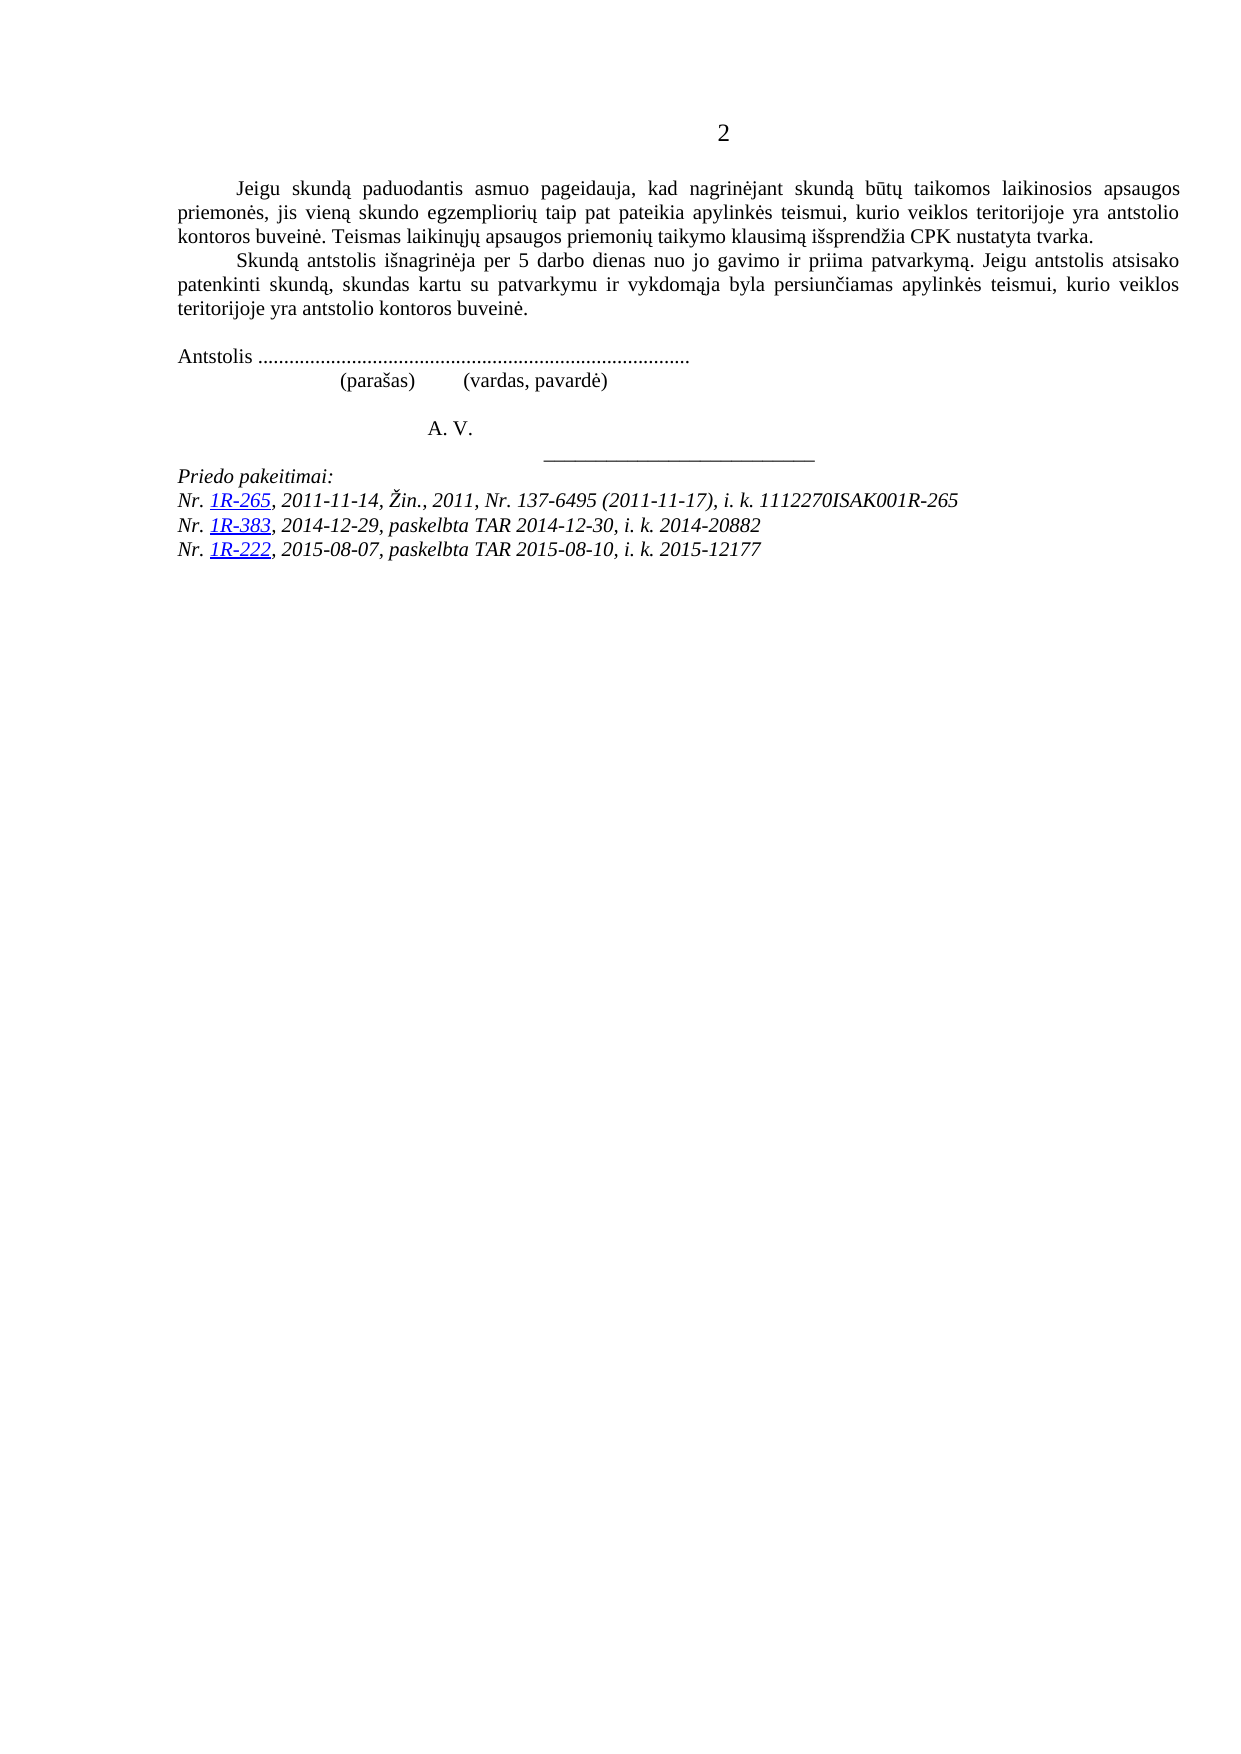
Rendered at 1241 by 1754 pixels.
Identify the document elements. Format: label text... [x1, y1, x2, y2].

text Nr. 1R-383, 2014-12-29, paskelbta TAR 2014-12-30, i. k. 2014-20882 [177, 512, 1181, 537]
text Antstolis ................................................................................... [177, 344, 1181, 368]
text Priedo pakeitimai: [177, 464, 1181, 488]
text __________________________ [177, 440, 1181, 464]
text Jeigu skundą paduodantis asmuo pageidauja, kad nagrinėjant skundą būtų taikomos laikinosios apsaugos priemonės, jis vieną skundo egzempliorių taip pat pateikia apylinkės teismui, kurio veiklos teritorijoje yra antstolio kontoros buveinė. Teismas laikinųjų apsaugos priemonių taikymo klausimą išsprendžia CPK nustatyta tvarka. [177, 176, 1181, 248]
text (parašas) (vardas, pavardė) [340, 368, 1181, 392]
text Nr. 1R-222, 2015-08-07, paskelbta TAR 2015-08-10, i. k. 2015-12177 [177, 537, 1181, 561]
text Skundą antstolis išnagrinėja per 5 darbo dienas nuo jo gavimo ir priima patvarkymą. Jeigu antstolis atsisako patenkinti skundą, skundas kartu su patvarkymu ir vykdomąja byla persiunčiamas apylinkės teismui, kurio veiklos teritorijoje yra antstolio kontoros buveinė. [177, 248, 1181, 320]
text Nr. 1R-265, 2011-11-14, Žin., 2011, Nr. 137-6495 (2011-11-17), i. k. 1112270ISAK001R-265 [177, 488, 1181, 512]
text A. V. [427, 416, 1181, 440]
